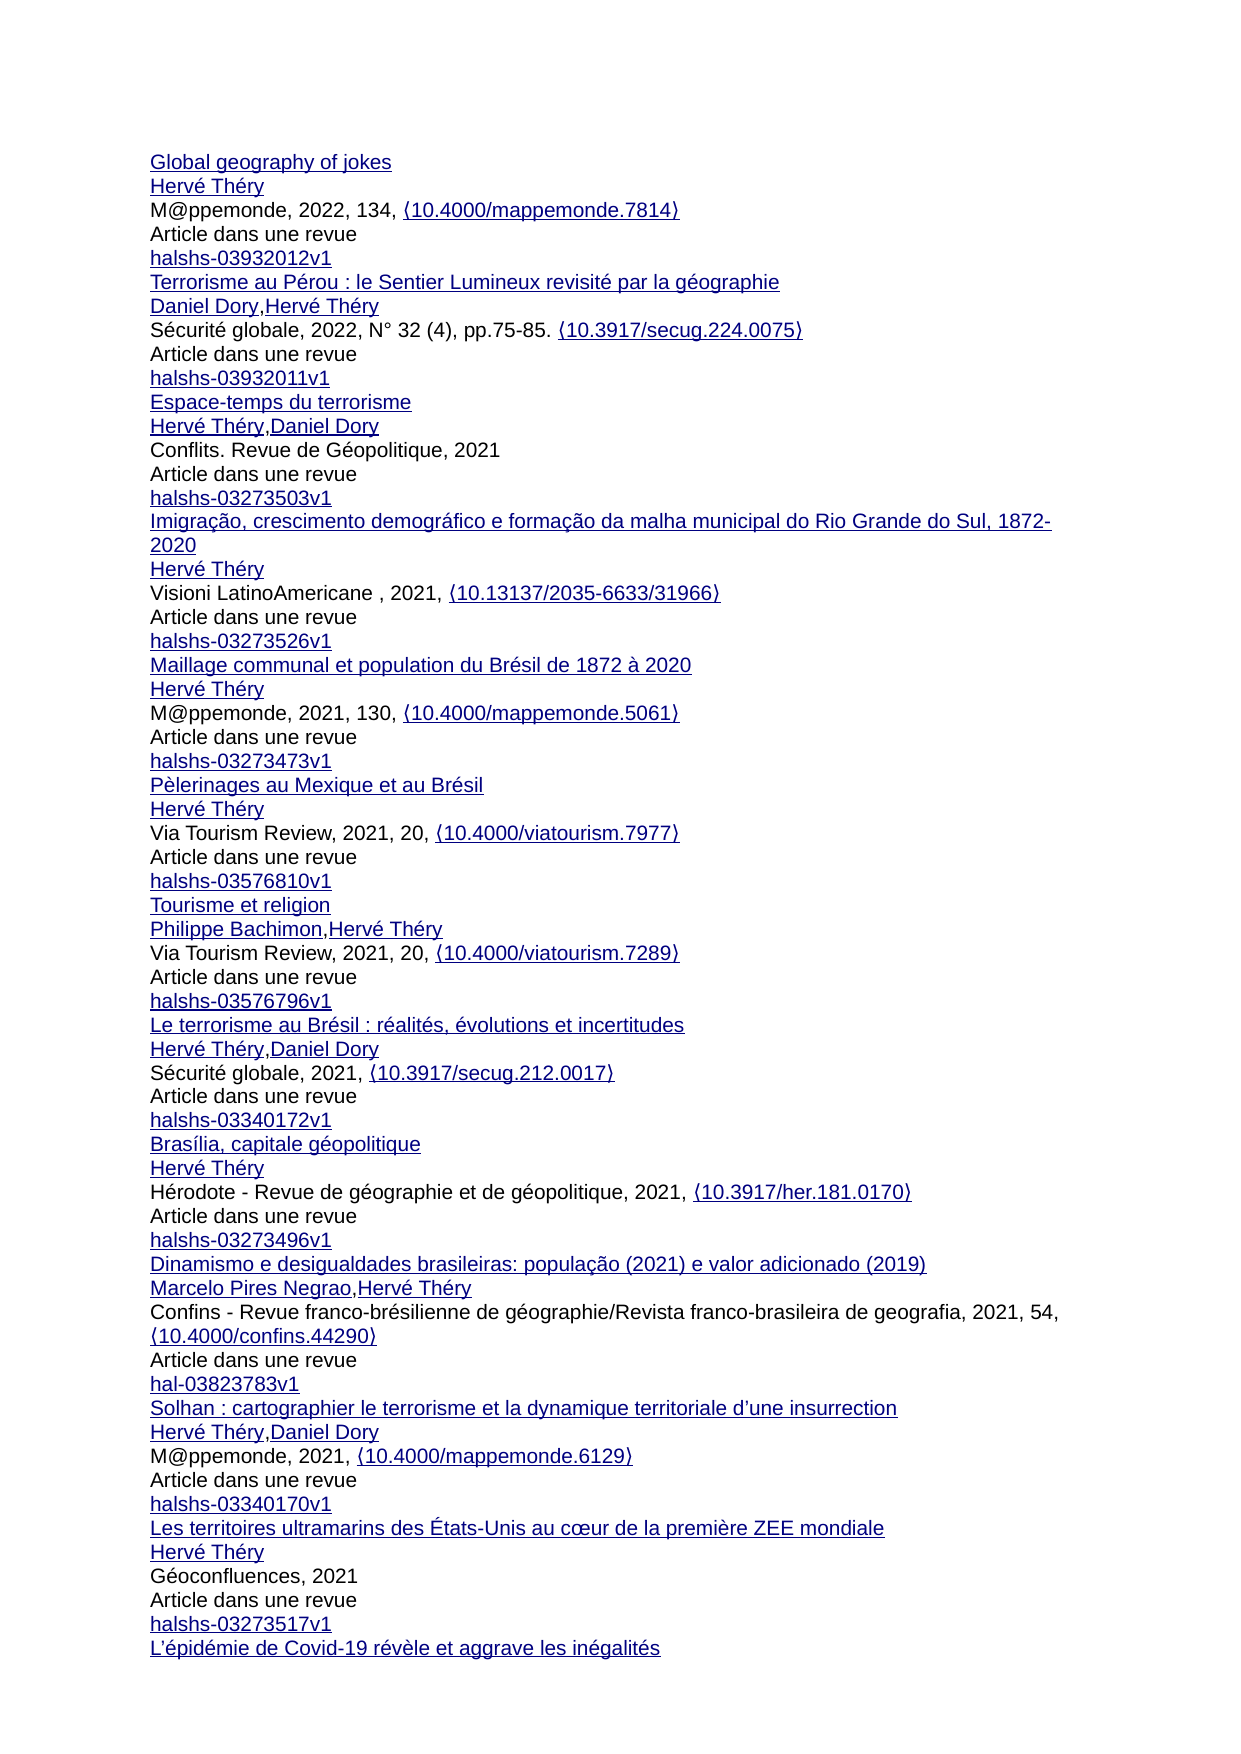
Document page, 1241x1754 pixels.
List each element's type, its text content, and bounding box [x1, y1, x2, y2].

table_cell Solhan : cartographier le terrorisme et la dynamique territoriale d’une insurrection Hervé Théry,Daniel Dory M@ppemonde, 2021, ⟨10.4000/mappemonde.6129⟩ Article dans une revue halshs-03340170v1 [150, 1396, 1090, 1516]
table_cell Terrorisme au Pérou : le Sentier Lumineux revisité par la géographie Daniel Dory,Hervé Théry Sécurité globale, 2022, N° 32 (4), pp.75-85. ⟨10.3917/secug.224.0075⟩ Article dans une revue halshs-03932011v1 [150, 270, 1090, 389]
table_cell Global geography of jokes Hervé Théry M@ppemonde, 2022, 134, ⟨10.4000/mappemonde.7814⟩ Article dans une revue halshs-03932012v1 [150, 150, 1090, 270]
table_cell Pèlerinages au Mexique et au Brésil Hervé Théry Via Tourism Review, 2021, 20, ⟨10.4000/viatourism.7977⟩ Article dans une revue halshs-03576810v1 [150, 773, 1090, 893]
table_cell Tourisme et religion Philippe Bachimon,Hervé Théry Via Tourism Review, 2021, 20, ⟨10.4000/viatourism.7289⟩ Article dans une revue halshs-03576796v1 [150, 893, 1090, 1012]
table_cell Le terrorisme au Brésil : réalités, évolutions et incertitudes Hervé Théry,Daniel Dory Sécurité globale, 2021, ⟨10.3917/secug.212.0017⟩ Article dans une revue halshs-03340172v1 [150, 1013, 1090, 1132]
table_cell Dinamismo e desigualdades brasileiras: população (2021) e valor adicionado (2019) Marcelo Pires Negrao,Hervé Théry Confins - Revue franco-brésilienne de géographie/Revista franco-brasileira de geografia, 2021, 54, ⟨10.4000/confins.44290⟩ Article dans une revue hal-03823783v1 [150, 1252, 1090, 1396]
table_cell L’épidémie de Covid-19 révèle et aggrave les inégalités [150, 1635, 1090, 1659]
table_cell Brasília, capitale géopolitique Hervé Théry Hérodote - Revue de géographie et de géopolitique, 2021, ⟨10.3917/her.181.0170⟩ Article dans une revue halshs-03273496v1 [150, 1132, 1090, 1252]
table_cell Les territoires ultramarins des États-Unis au cœur de la première ZEE mondiale Hervé Théry Géoconfluences, 2021 Article dans une revue halshs-03273517v1 [150, 1516, 1090, 1635]
table_cell Imigração, crescimento demográfico e formação da malha municipal do Rio Grande do Sul, 1872-2020 Hervé Théry Visioni LatinoAmericane , 2021, ⟨10.13137/2035-6633/31966⟩ Article dans une revue halshs-03273526v1 [150, 509, 1090, 653]
table_cell Maillage communal et population du Brésil de 1872 à 2020 Hervé Théry M@ppemonde, 2021, 130, ⟨10.4000/mappemonde.5061⟩ Article dans une revue halshs-03273473v1 [150, 653, 1090, 773]
table_cell Espace-temps du terrorisme Hervé Théry,Daniel Dory Conflits. Revue de Géopolitique, 2021 Article dans une revue halshs-03273503v1 [150, 390, 1090, 509]
